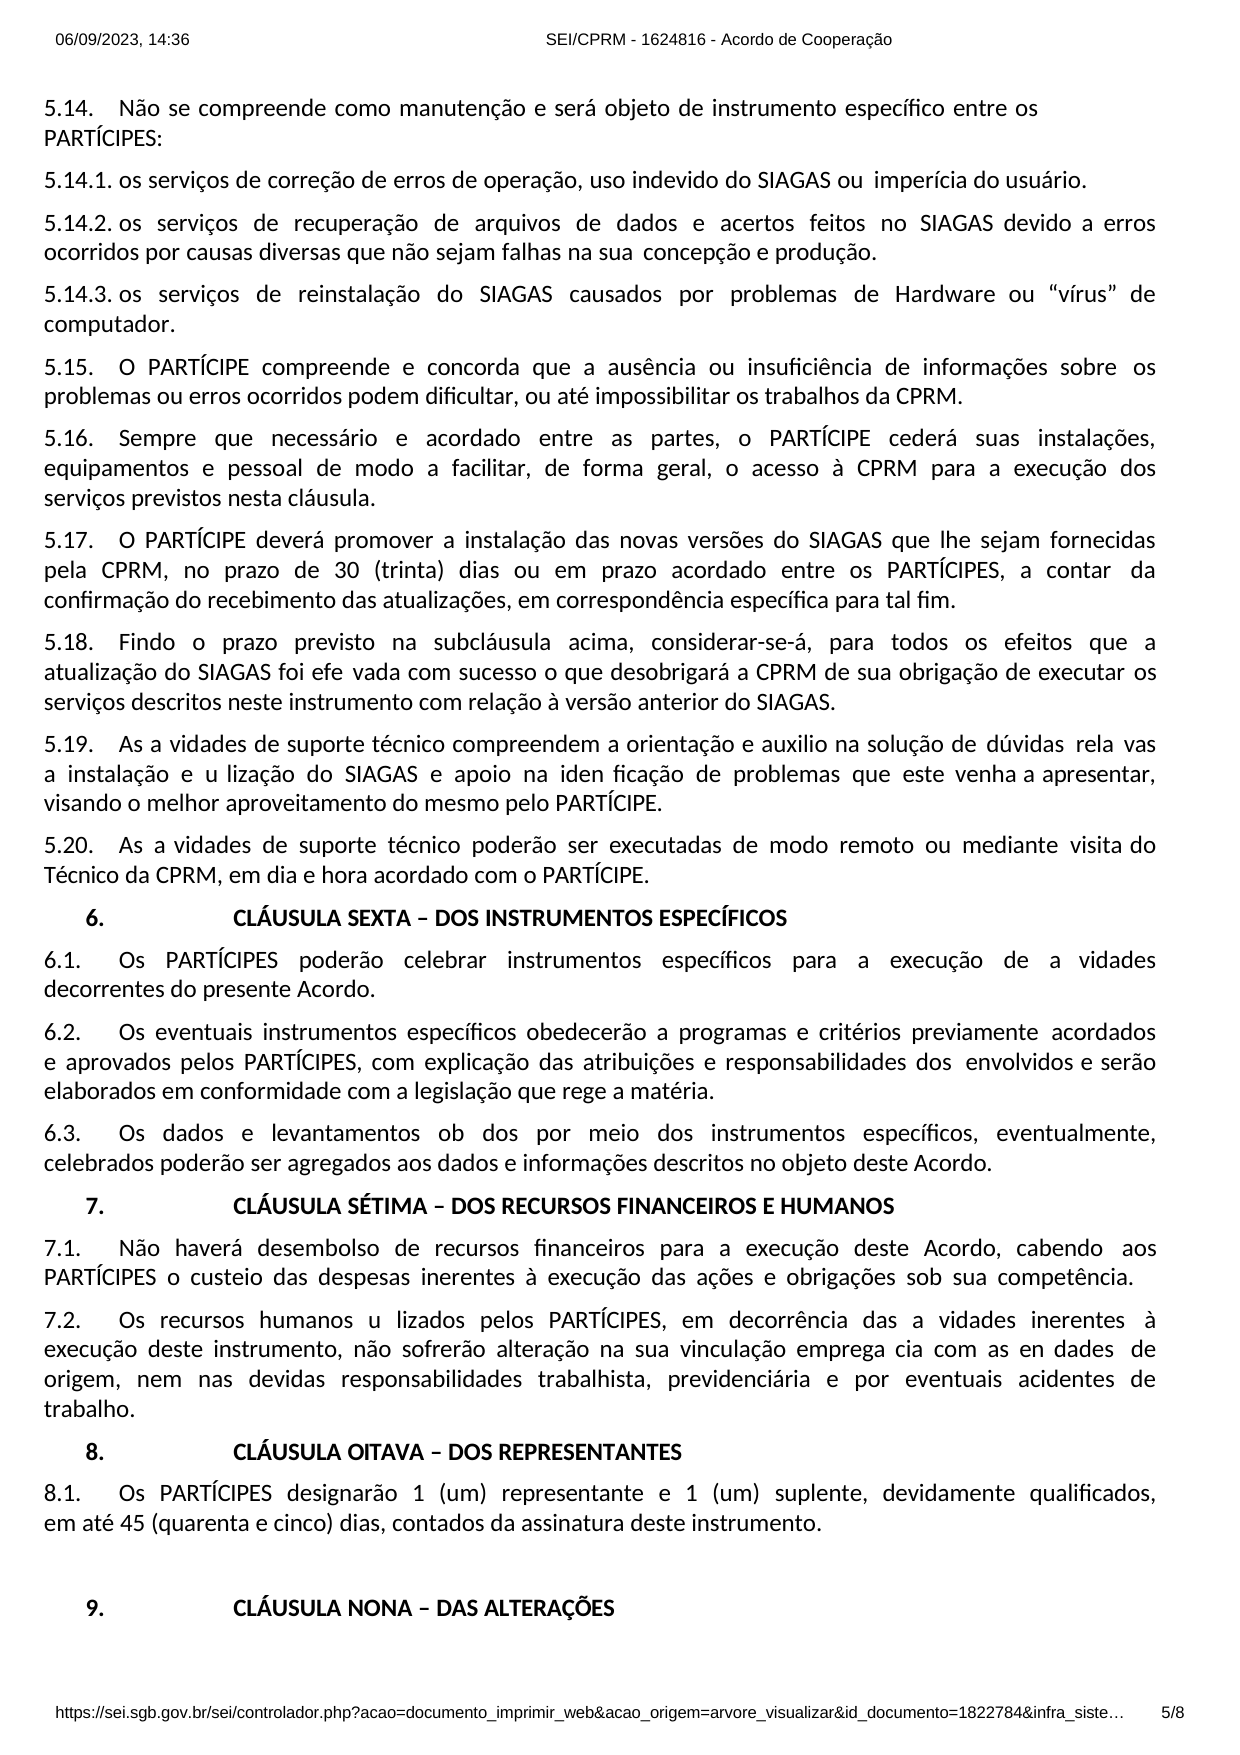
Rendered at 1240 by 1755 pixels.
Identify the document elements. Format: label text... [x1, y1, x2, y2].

list os serviços de correção de erros de operação, uso indevido do SIAGAS ou imperícia do usuário. [44, 165, 1157, 195]
list As a vidades de suporte técnico poderão ser executadas de modo remoto ou mediante visita do Técnico da CPRM, em dia e hora acordado com o PARTÍCIPE. [44, 830, 1157, 890]
list os serviços de reinstalação do SIAGAS causados por problemas de Hardware ou “vírus” de computador. [44, 279, 1157, 339]
list Não se compreende como manutenção e será objeto de instrumento especíﬁco entre os PARTÍCIPES: [44, 93, 1157, 153]
list As a vidades de suporte técnico compreendem a orientação e auxilio na solução de dúvidas rela vas a instalação e u lização do SIAGAS e apoio na iden ﬁcação de problemas que este venha a apresentar, visando o melhor aproveitamento do mesmo pelo PARTÍCIPE. [44, 728, 1157, 818]
list Os eventuais instrumentos especíﬁcos obedecerão a programas e critérios previamente acordados e aprovados pelos PARTÍCIPES, com explicação das atribuições e responsabilidades dos envolvidos e serão elaborados em conformidade com a legislação que rege a matéria. [44, 1016, 1157, 1106]
list Não haverá desembolso de recursos ﬁnanceiros para a execução deste Acordo, cabendo aos PARTÍCIPES o custeio das despesas inerentes à execução das ações e obrigações sob sua competência. [44, 1232, 1157, 1292]
list Findo o prazo previsto na subcláusula acima, considerar-se-á, para todos os efeitos que a atualização do SIAGAS foi efe vada com sucesso o que desobrigará a CPRM de sua obrigação de executar os serviços descritos neste instrumento com relação à versão anterior do SIAGAS. [44, 627, 1157, 716]
list Os PARTÍCIPES poderão celebrar instrumentos especíﬁcos para a execução de a vidades decorrentes do presente Acordo. [44, 944, 1157, 1004]
list O PARTÍCIPE deverá promover a instalação das novas versões do SIAGAS que lhe sejam fornecidas pela CPRM, no prazo de 30 (trinta) dias ou em prazo acordado entre os PARTÍCIPES, a contar da conﬁrmação do recebimento das atualizações, em correspondência especíﬁca para tal ﬁm. [44, 525, 1157, 614]
list CLÁUSULA NONA – DAS ALTERAÇÕES [85, 1592, 1196, 1623]
list os serviços de recuperação de arquivos de dados e acertos feitos no SIAGAS devido a erros ocorridos por causas diversas que não sejam falhas na sua concepção e produção. [44, 207, 1157, 267]
list CLÁUSULA OITAVA – DOS REPRESENTANTES [85, 1436, 1196, 1466]
list Os dados e levantamentos ob dos por meio dos instrumentos especíﬁcos, eventualmente, celebrados poderão ser agregados aos dados e informações descritos no objeto deste Acordo. [44, 1118, 1157, 1178]
list Os PARTÍCIPES designarão 1 (um) representante e 1 (um) suplente, devidamente qualiﬁcados, em até 45 (quarenta e cinco) dias, contados da assinatura deste instrumento. [44, 1478, 1157, 1538]
list Os recursos humanos u lizados pelos PARTÍCIPES, em decorrência das a vidades inerentes à execução deste instrumento, não sofrerão alteração na sua vinculação emprega cia com as en dades de origem, nem nas devidas responsabilidades trabalhista, previdenciária e por eventuais acidentes de trabalho. [44, 1304, 1157, 1423]
list Sempre que necessário e acordado entre as partes, o PARTÍCIPE cederá suas instalações, equipamentos e pessoal de modo a facilitar, de forma geral, o acesso à CPRM para a execução dos serviços previstos nesta cláusula. [44, 423, 1157, 512]
list CLÁUSULA SEXTA – DOS INSTRUMENTOS ESPECÍFICOS [85, 902, 1196, 933]
list CLÁUSULA SÉTIMA – DOS RECURSOS FINANCEIROS E HUMANOS [85, 1190, 1196, 1221]
list O PARTÍCIPE compreende e concorda que a ausência ou insuﬁciência de informações sobre os problemas ou erros ocorridos podem diﬁcultar, ou até impossibilitar os trabalhos da CPRM. [44, 351, 1157, 411]
